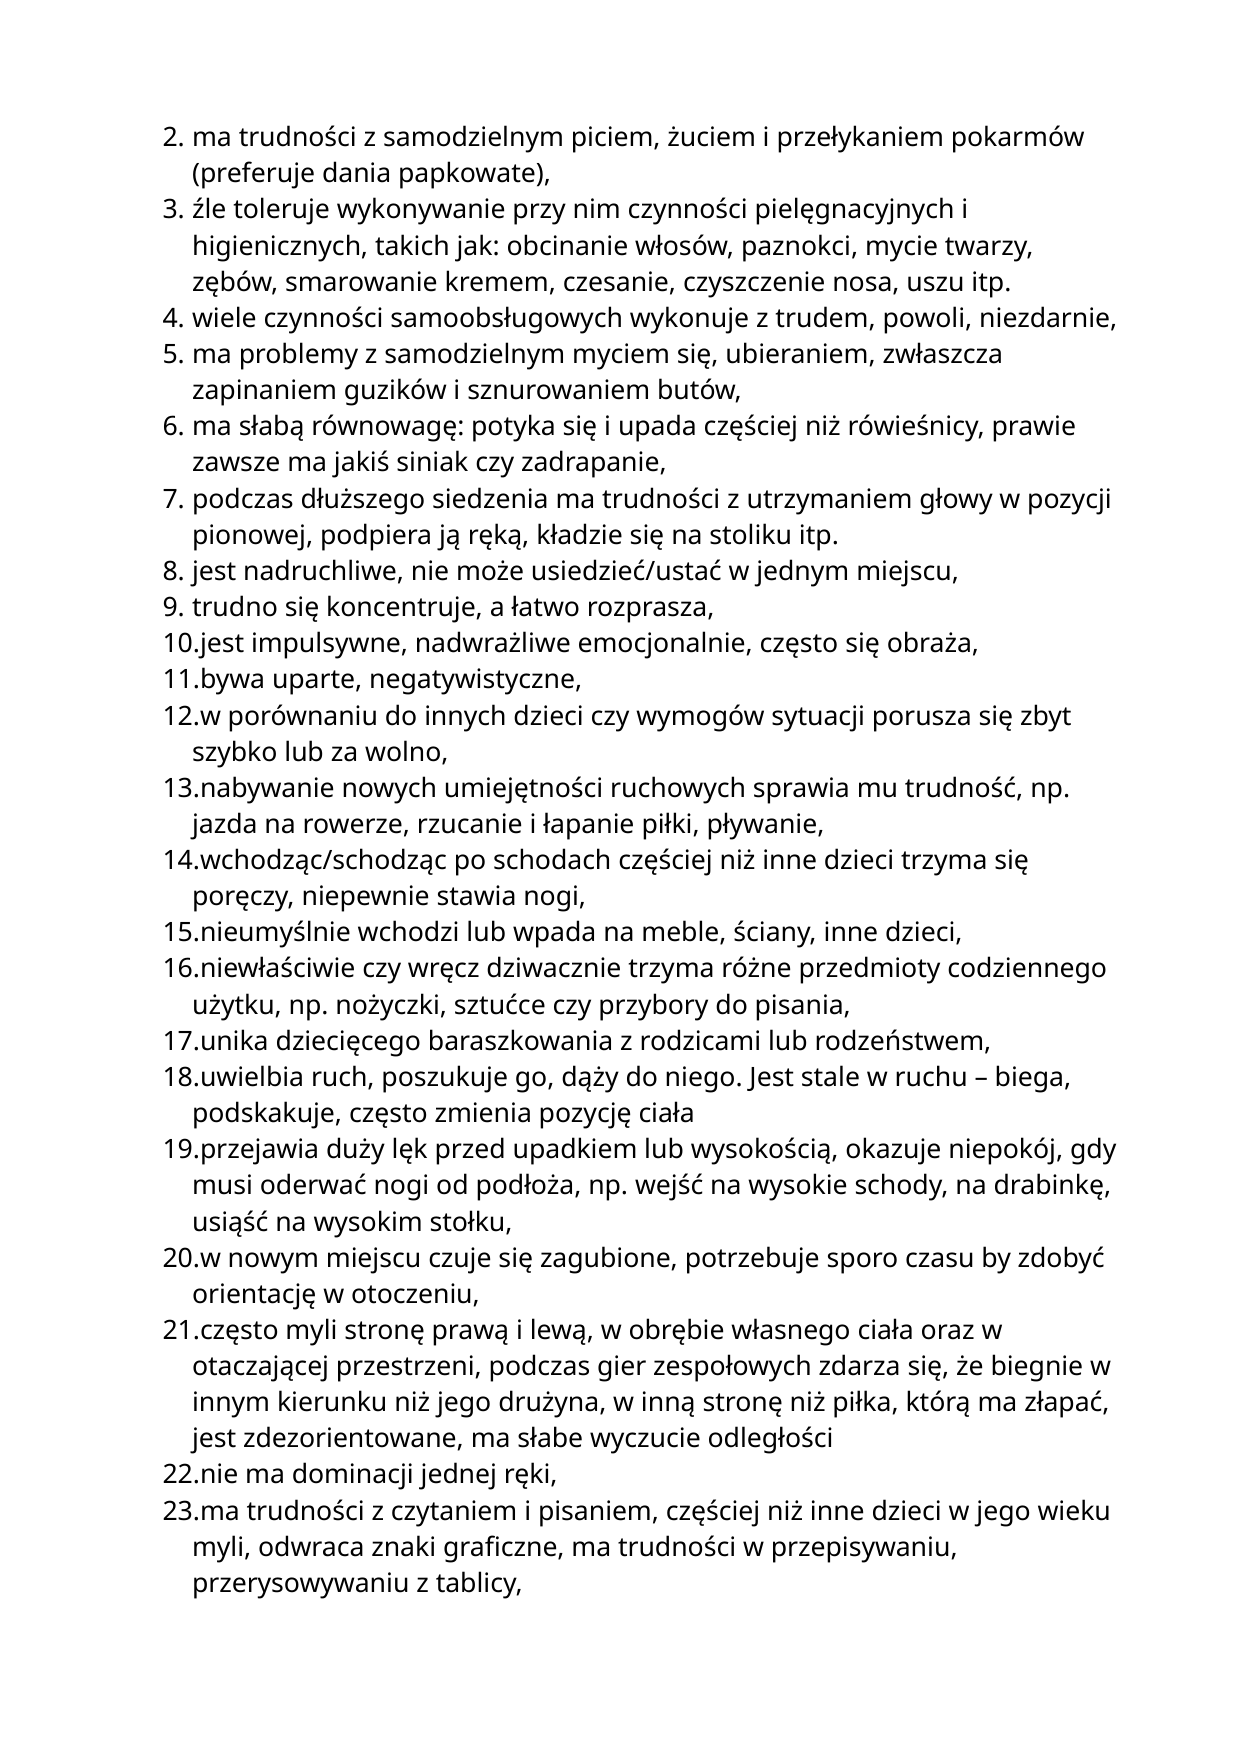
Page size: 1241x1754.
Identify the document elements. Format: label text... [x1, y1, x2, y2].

list uwielbia ruch, poszukuje go, dąży do niego. Jest stale w ruchu – biega, podskakuje, często zmienia pozycję ciała [162, 1058, 1122, 1130]
list nabywanie nowych umiejętności ruchowych sprawia mu trudność, np. jazda na rowerze, rzucanie i łapanie piłki, pływanie, [162, 769, 1122, 841]
list trudno się koncentruje, a łatwo rozprasza, [162, 588, 1122, 624]
list wchodząc/schodząc po schodach częściej niż inne dzieci trzyma się poręczy, niepewnie stawia nogi, [162, 841, 1122, 913]
list ma słabą równowagę: potyka się i upada częściej niż rówieśnicy, prawie zawsze ma jakiś siniak czy zadrapanie, [162, 407, 1122, 479]
list źle toleruje wykonywanie przy nim czynności pielęgnacyjnych i higienicznych, takich jak: obcinanie włosów, paznokci, mycie twarzy, zębów, smarowanie kremem, czesanie, czyszczenie nosa, uszu itp. [162, 190, 1122, 299]
list nie ma dominacji jednej ręki, [162, 1456, 1122, 1492]
list nieumyślnie wchodzi lub wpada na meble, ściany, inne dzieci, [162, 913, 1122, 949]
list przejawia duży lęk przed upadkiem lub wysokością, okazuje niepokój, gdy musi oderwać nogi od podłoża, np. wejść na wysokie schody, na drabinkę, usiąść na wysokim stołku, [162, 1130, 1122, 1239]
list bywa uparte, negatywistyczne, [162, 660, 1122, 696]
list unika dziecięcego baraszkowania z rodzicami lub rodzeństwem, [162, 1022, 1122, 1058]
list ma trudności z czytaniem i pisaniem, częściej niż inne dzieci w jego wieku myli, odwraca znaki graficzne, ma trudności w przepisywaniu, przerysowywaniu z tablicy, [162, 1492, 1122, 1600]
list jest nadruchliwe, nie może usiedzieć/ustać w jednym miejscu, [162, 552, 1122, 588]
list wiele czynności samoobsługowych wykonuje z trudem, powoli, niezdarnie, [162, 299, 1122, 335]
list podczas dłuższego siedzenia ma trudności z utrzymaniem głowy w pozycji pionowej, podpiera ją ręką, kładzie się na stoliku itp. [162, 479, 1122, 552]
list w nowym miejscu czuje się zagubione, potrzebuje sporo czasu by zdobyć orientację w otoczeniu, [162, 1239, 1122, 1311]
list często myli stronę prawą i lewą, w obrębie własnego ciała oraz w otaczającej przestrzeni, podczas gier zespołowych zdarza się, że biegnie w innym kierunku niż jego drużyna, w inną stronę niż piłka, którą ma złapać, jest zdezorientowane, ma słabe wyczucie odległości [162, 1311, 1122, 1456]
list jest impulsywne, nadwrażliwe emocjonalnie, często się obraża, [162, 624, 1122, 660]
list w porównaniu do innych dzieci czy wymogów sytuacji porusza się zbyt szybko lub za wolno, [162, 696, 1122, 769]
list niewłaściwie czy wręcz dziwacznie trzyma różne przedmioty codziennego użytku, np. nożyczki, sztućce czy przybory do pisania, [162, 949, 1122, 1022]
list ma trudności z samodzielnym piciem, żuciem i przełykaniem pokarmów (preferuje dania papkowate), [162, 118, 1122, 190]
list ma problemy z samodzielnym myciem się, ubieraniem, zwłaszcza zapinaniem guzików i sznurowaniem butów, [162, 335, 1122, 407]
